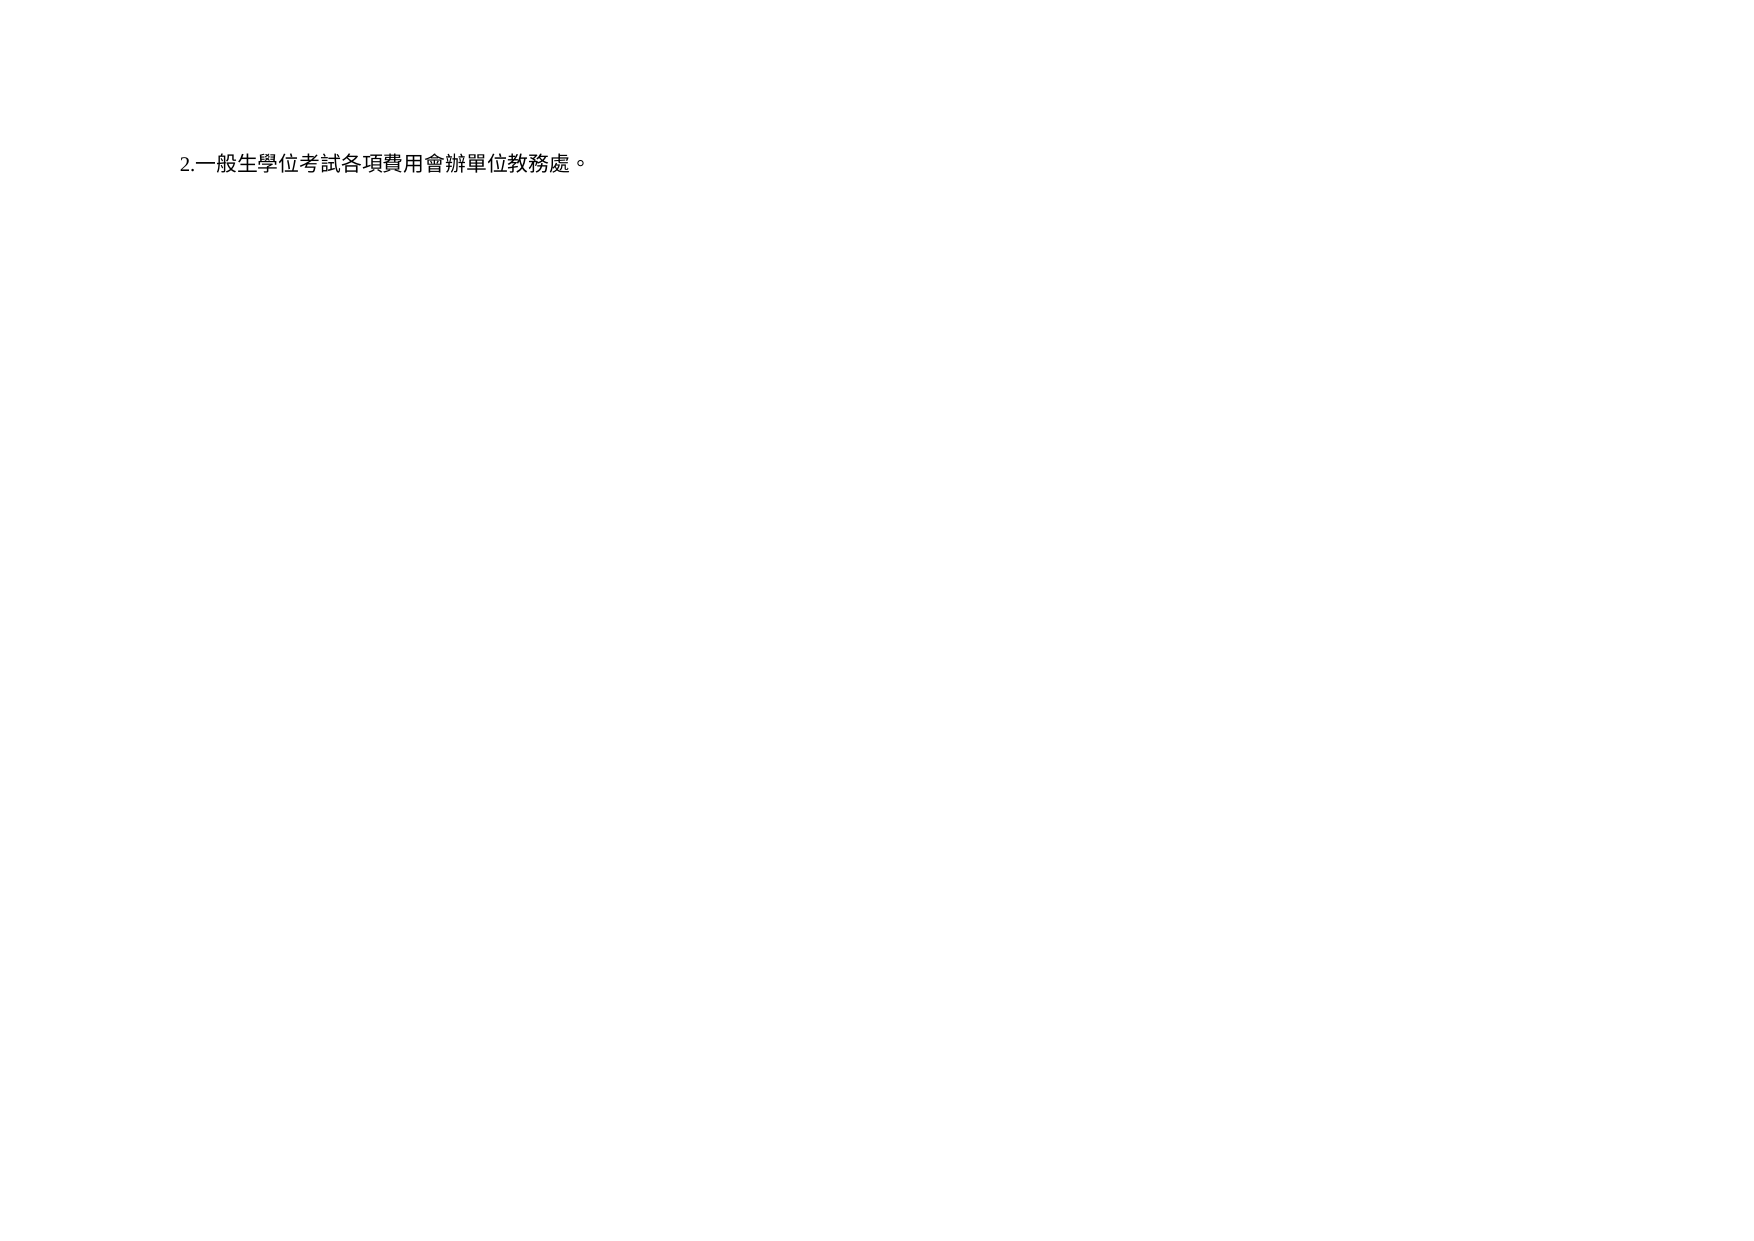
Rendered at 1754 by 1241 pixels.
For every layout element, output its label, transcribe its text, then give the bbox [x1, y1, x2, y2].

text 2.一般生學位考試各項費用會辦單位教務處。 [153, 148, 1600, 178]
